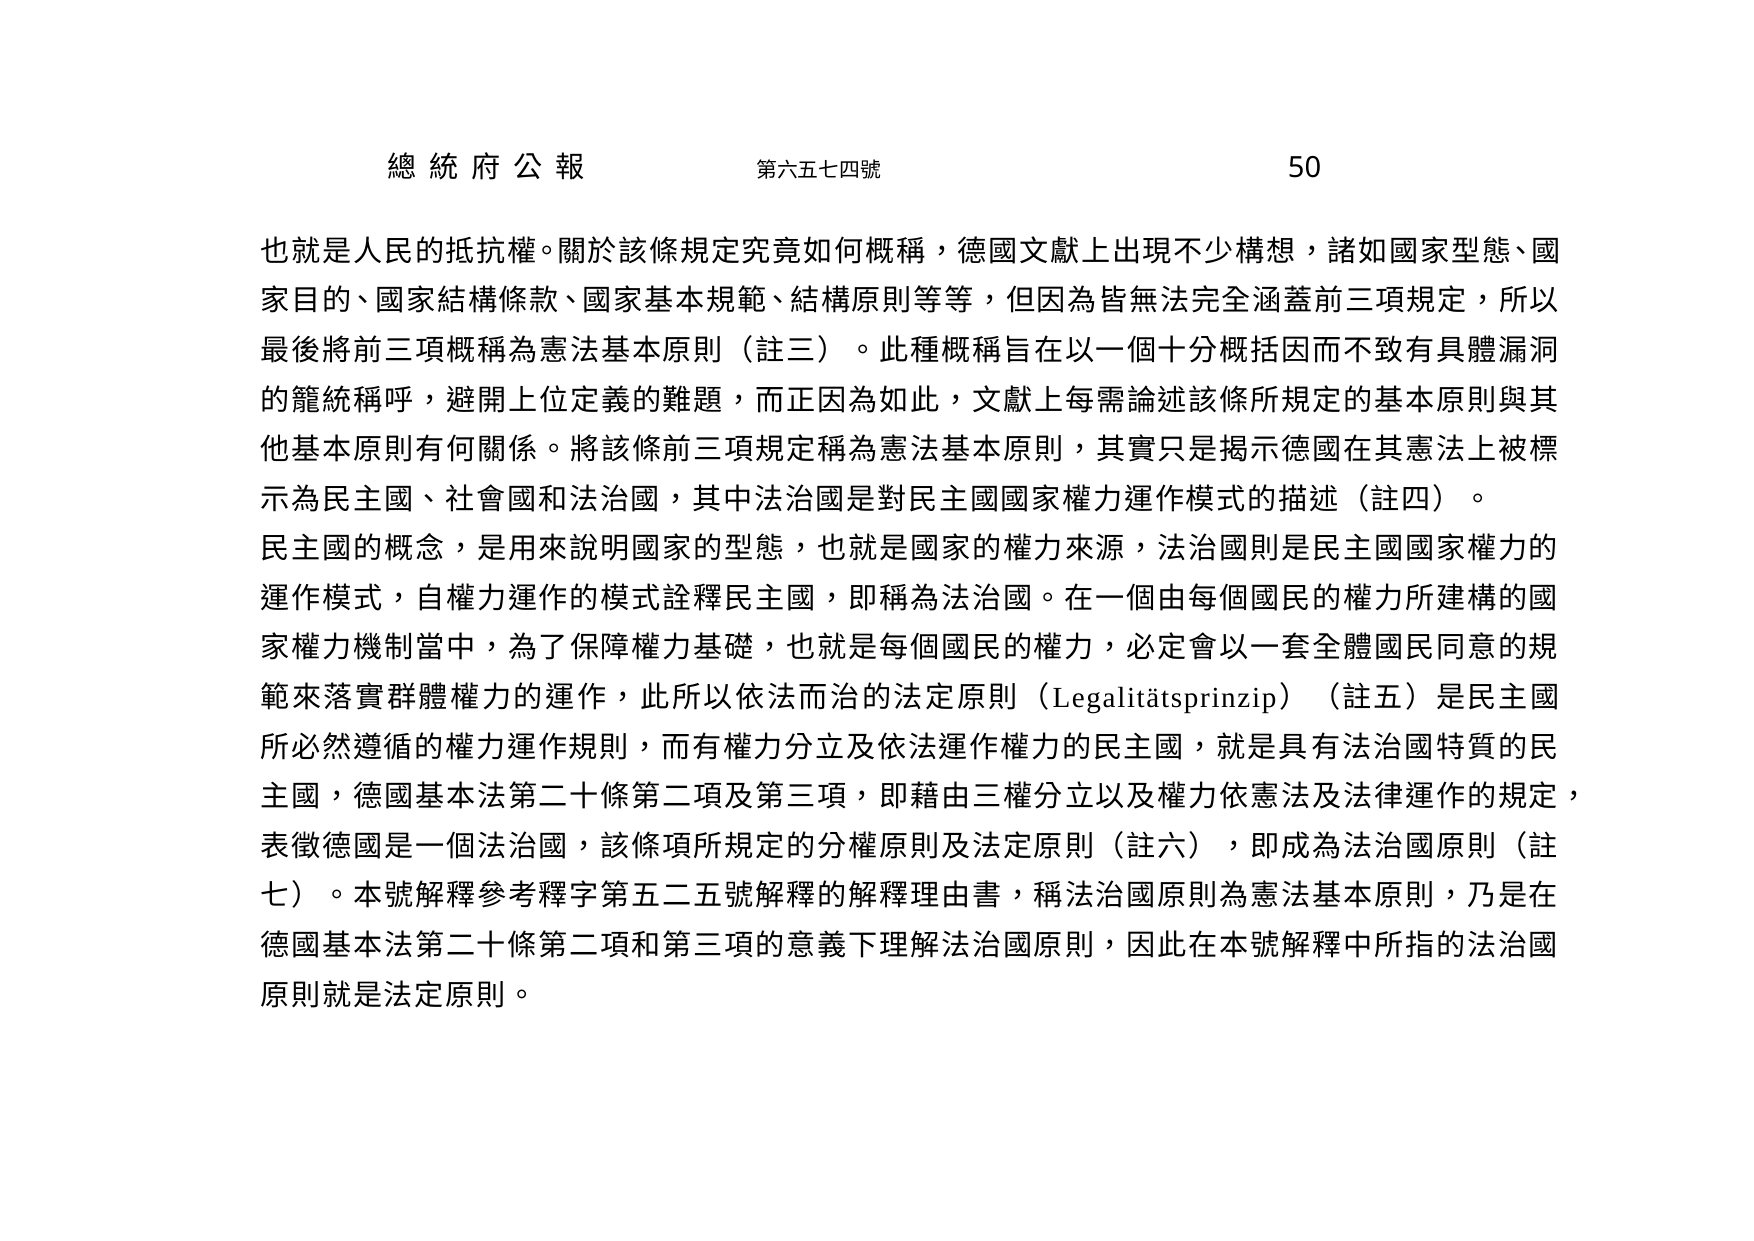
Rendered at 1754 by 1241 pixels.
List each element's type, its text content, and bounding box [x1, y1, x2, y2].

text 也就是人民的抵抗權。關於該條規定究竟如何概稱，德國文獻上出現不少構想，諸如國家型態、國家目的、國家結構條款、國家基本規範、結構原則等等，但因為皆無法完全涵蓋前三項規定，所以最後將前三項概稱為憲法基本原則（註三）。此種概稱旨在以一個十分概括因而不致有具體漏洞的籠統稱呼，避開上位定義的難題，而正因為如此，文獻上每需論述該條所規定的基本原則與其他基本原則有何關係。將該條前三項規定稱為憲法基本原則，其實只是揭示德國在其憲法上被標示為民主國、社會國和法治國，其中法治國是對民主國國家權力運作模式的描述（註四）。 [261, 222, 1559, 519]
text 民主國的概念，是用來說明國家的型態，也就是國家的權力來源，法治國則是民主國國家權力的運作模式，自權力運作的模式詮釋民主國，即稱為法治國。在一個由每個國民的權力所建構的國家權力機制當中，為了保障權力基礎，也就是每個國民的權力，必定會以一套全體國民同意的規範來落實群體權力的運作，此所以依法而治的法定原則（Legalitätsprinzip）（註五）是民主國所必然遵循的權力運作規則，而有權力分立及依法運作權力的民主國，就是具有法治國特質的民主國，德國基本法第二十條第二項及第三項，即藉由三權分立以及權力依憲法及法律運作的規定，表徵德國是一個法治國，該條項所規定的分權原則及法定原則（註六），即成為法治國原則（註七）。本號解釋參考釋字第五二五號解釋的解釋理由書，稱法治國原則為憲法基本原則，乃是在德國基本法第二十條第二項和第三項的意義下理解法治國原則，因此在本號解釋中所指的法治國原則就是法定原則。 [260, 519, 1559, 1015]
